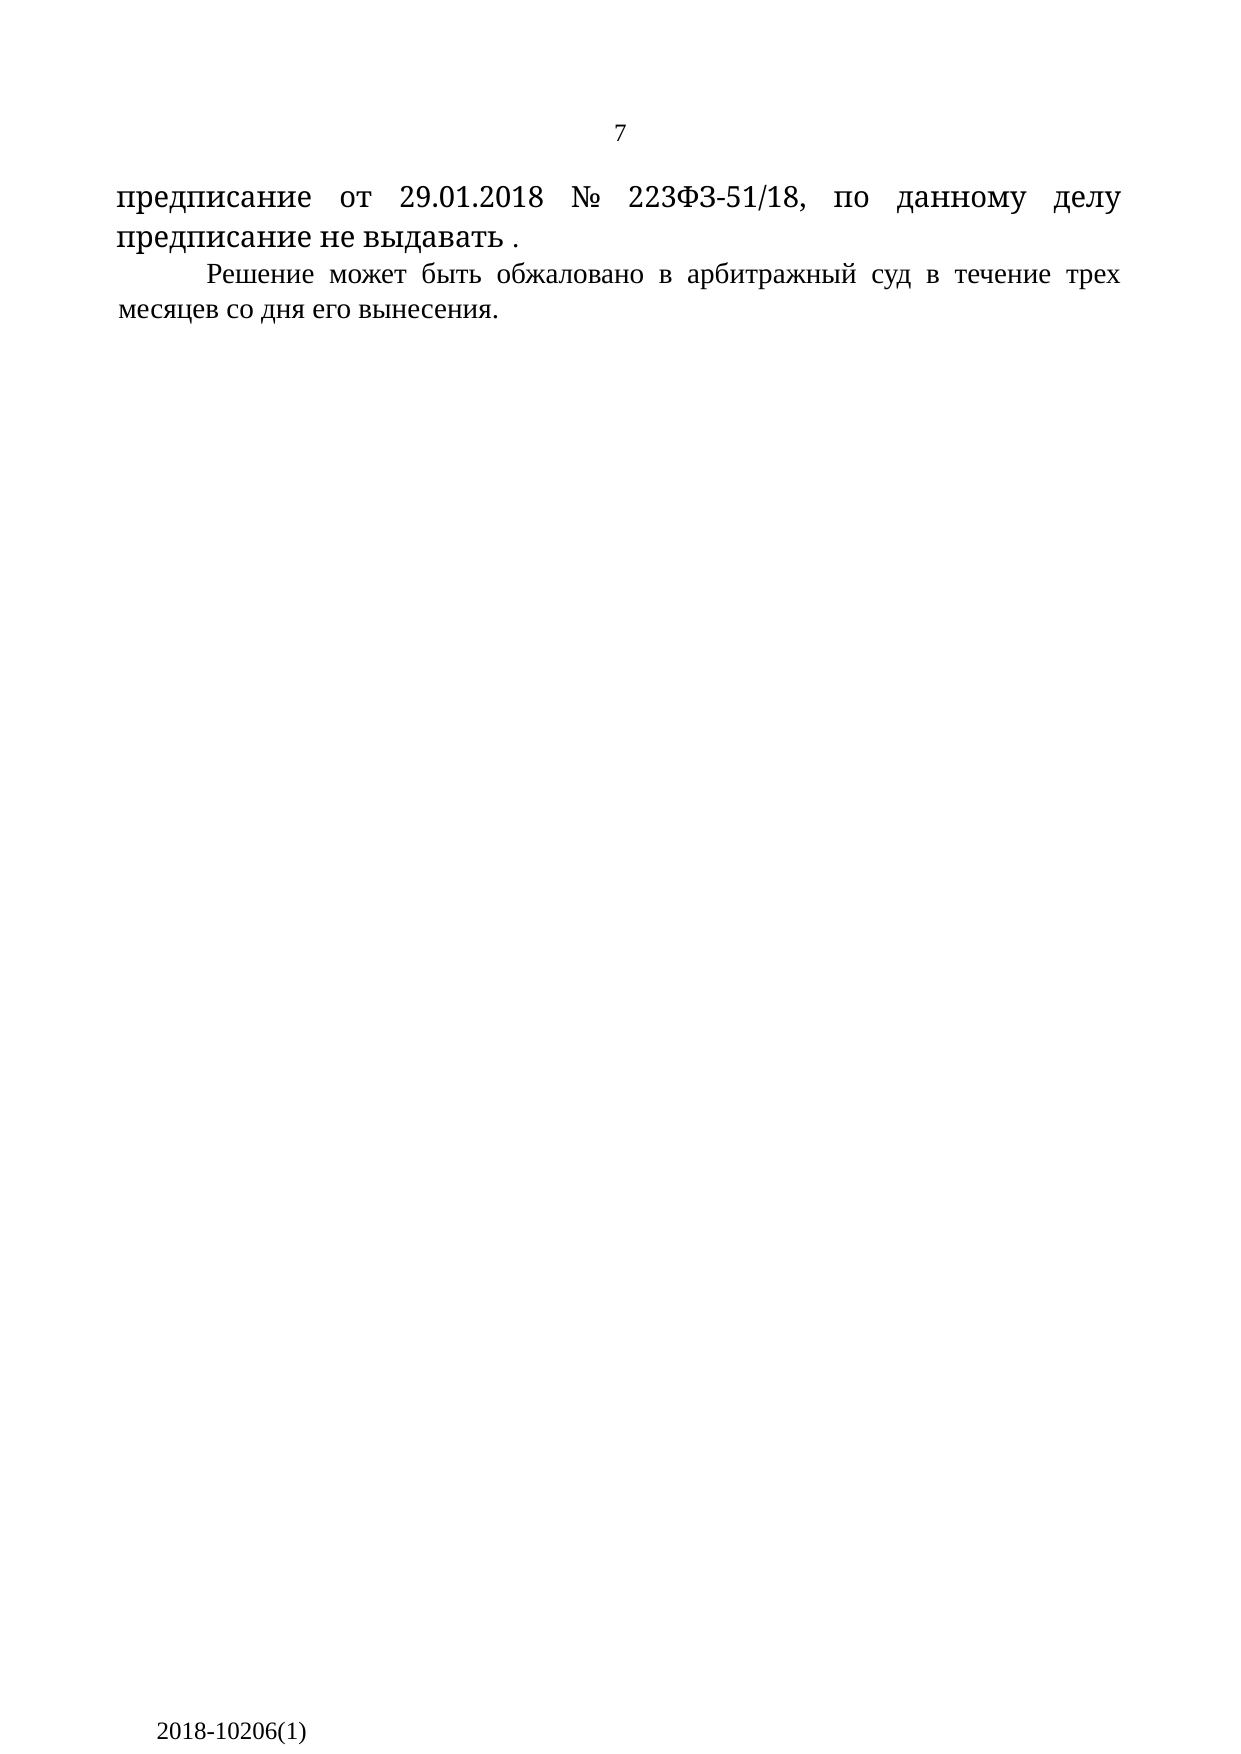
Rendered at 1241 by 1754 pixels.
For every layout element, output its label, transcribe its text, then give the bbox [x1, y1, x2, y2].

list предписание от 29.01.2018 № 223ФЗ-51/18, по данному делу предписание не выдавать . [116, 176, 1122, 256]
text Решение может быть обжаловано в арбитражный суд в течение трех месяцев со дня его вынесения. [118, 256, 1122, 325]
